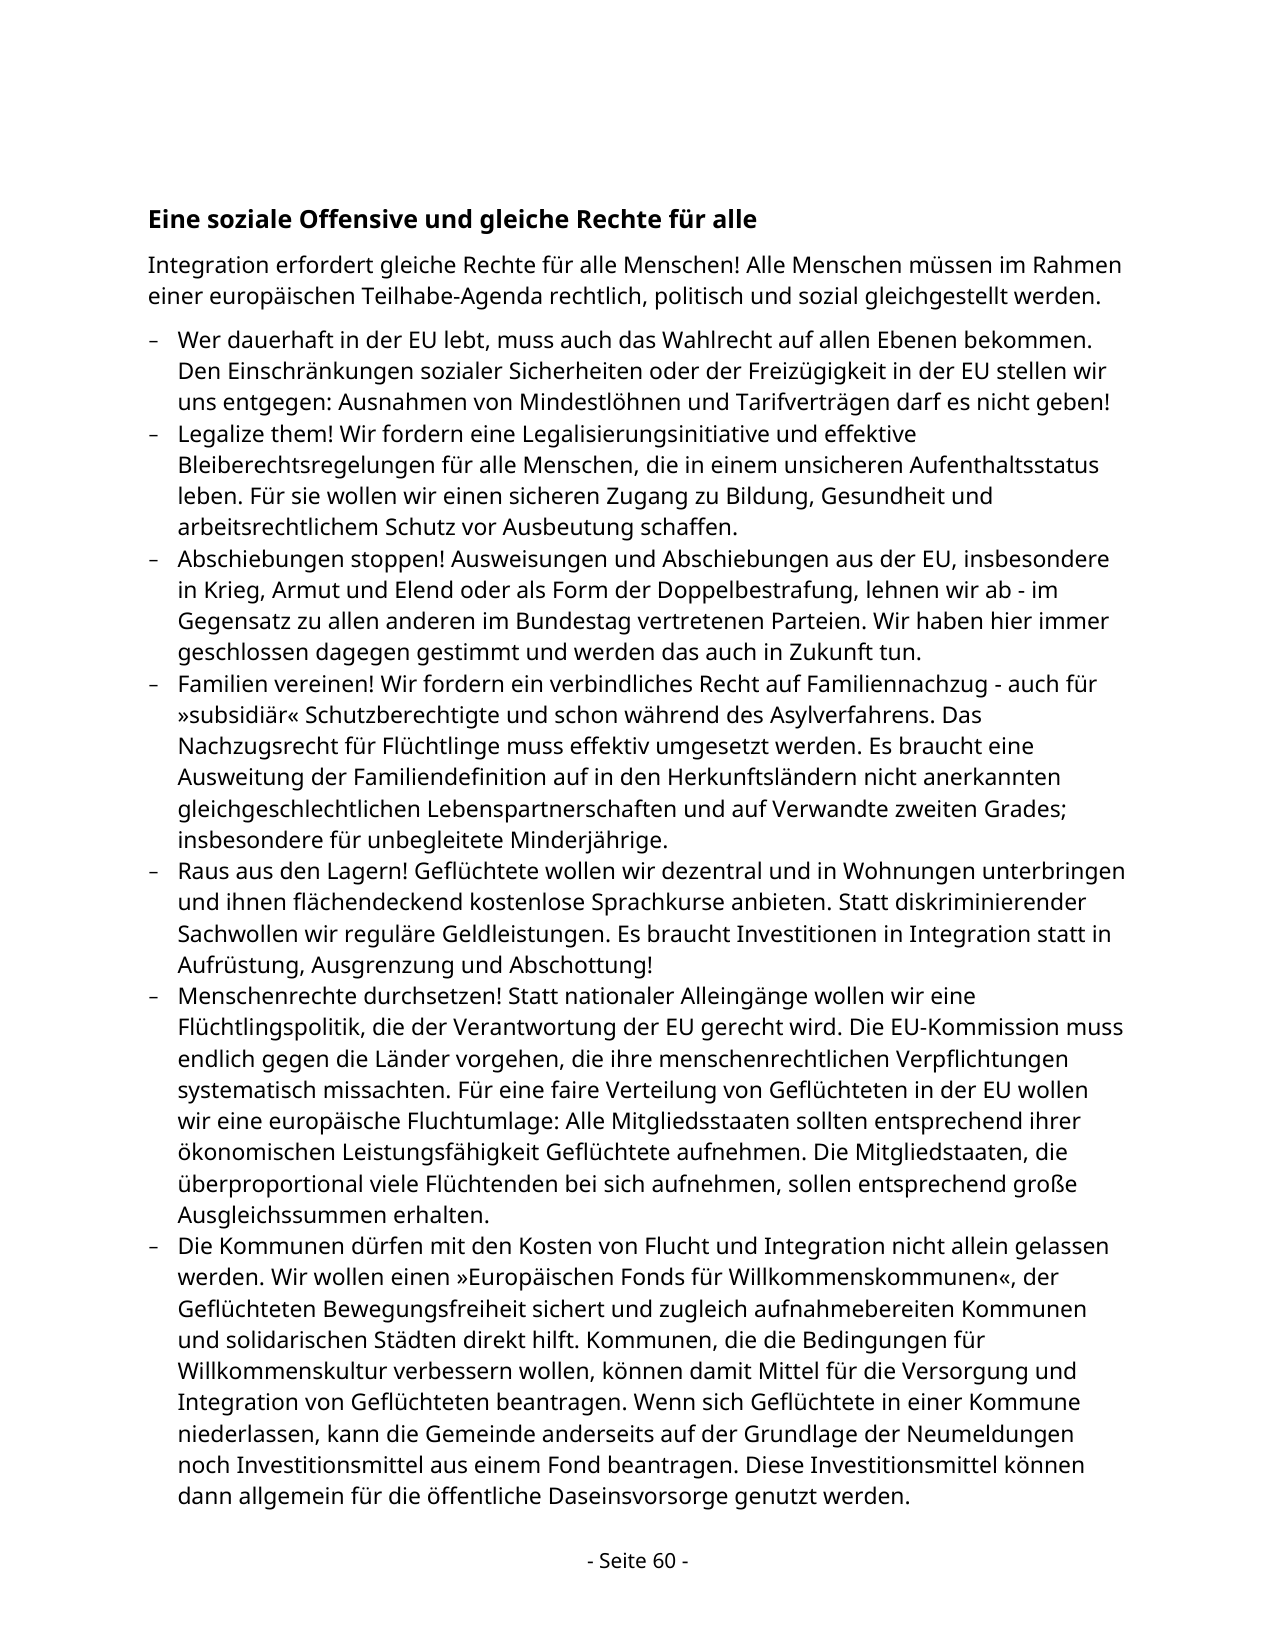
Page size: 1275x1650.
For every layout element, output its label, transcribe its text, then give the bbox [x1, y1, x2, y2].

list Wer dauerhaft in der EU lebt, muss auch das Wahlrecht auf allen Ebenen bekommen. Den Einschränkungen sozialer Sicherheiten oder der Freizügigkeit in der EU stellen wir uns entgegen: Ausnahmen von Mindestlöhnen und Tarifverträgen darf es nicht geben! [148, 324, 1127, 417]
list Raus aus den Lagern! Geflüchtete wollen wir dezentral und in Wohnungen unterbringen und ihnen flächendeckend kostenlose Sprachkurse anbieten. Statt diskriminierender Sachwollen wir reguläre Geldleistungen. Es braucht Investitionen in Integration statt in Aufrüstung, Ausgrenzung und Abschottung! [148, 855, 1127, 980]
list Die Kommunen dürfen mit den Kosten von Flucht und Integration nicht allein gelassen werden. Wir wollen einen »Europäischen Fonds für Willkommenskommunen«, der Geflüchteten Bewegungsfreiheit sichert und zugleich aufnahmebereiten Kommunen und solidarischen Städten direkt hilft. Kommunen, die die Bedingungen für Willkommenskultur verbessern wollen, können damit Mittel für die Versorgung und Integration von Geflüchteten beantragen. Wenn sich Geflüchtete in einer Kommune niederlassen, kann die Gemeinde anderseits auf der Grundlage der Neumeldungen noch Investitionsmittel aus einem Fond beantragen. Diese Investitionsmittel können dann allgemein für die öffentliche Daseinsvorsorge genutzt werden. [148, 1230, 1127, 1511]
list Abschiebungen stoppen! Ausweisungen und Abschiebungen aus der EU, insbesondere in Krieg, Armut und Elend oder als Form der Doppelbestrafung, lehnen wir ab - im Gegensatz zu allen anderen im Bundestag vertretenen Parteien. Wir haben hier immer geschlossen dagegen gestimmt und werden das auch in Zukunft tun. [148, 542, 1127, 667]
list Familien vereinen! Wir fordern ein verbindliches Recht auf Familiennachzug - auch für »subsidiär« Schutzberechtigte und schon während des Asylverfahrens. Das Nachzugsrecht für Flüchtlinge muss effektiv umgesetzt werden. Es braucht eine Ausweitung der Familiendefinition auf in den Herkunftsländern nicht anerkannten gleichgeschlechtlichen Lebenspartnerschaften und auf Verwandte zweiten Grades; insbesondere für unbegleitete Minderjährige. [148, 667, 1127, 855]
subtitle Eine soziale Offensive und gleiche Rechte für alle [148, 202, 1127, 236]
list Legalize them! Wir fordern eine Legalisierungsinitiative und effektive Bleiberechtsregelungen für alle Menschen, die in einem unsicheren Aufenthaltsstatus leben. Für sie wollen wir einen sicheren Zugang zu Bildung, Gesundheit und arbeitsrechtlichem Schutz vor Ausbeutung schaffen. [148, 417, 1127, 542]
list Menschenrechte durchsetzen! Statt nationaler Alleingänge wollen wir eine Flüchtlingspolitik, die der Verantwortung der EU gerecht wird. Die EU-Kommission muss endlich gegen die Länder vorgehen, die ihre menschenrechtlichen Verpflichtungen systematisch missachten. Für eine faire Verteilung von Geflüchteten in der EU wollen wir eine europäische Fluchtumlage: Alle Mitgliedsstaaten sollten entsprechend ihrer ökonomischen Leistungsfähigkeit Geflüchtete aufnehmen. Die Mitgliedstaaten, die überproportional viele Flüchtenden bei sich aufnehmen, sollen entsprechend große Ausgleichssummen erhalten. [148, 980, 1127, 1230]
text Integration erfordert gleiche Rechte für alle Menschen! Alle Menschen müssen im Rahmen einer europäischen Teilhabe-Agenda rechtlich, politisch und sozial gleichgestellt werden. [148, 249, 1127, 311]
